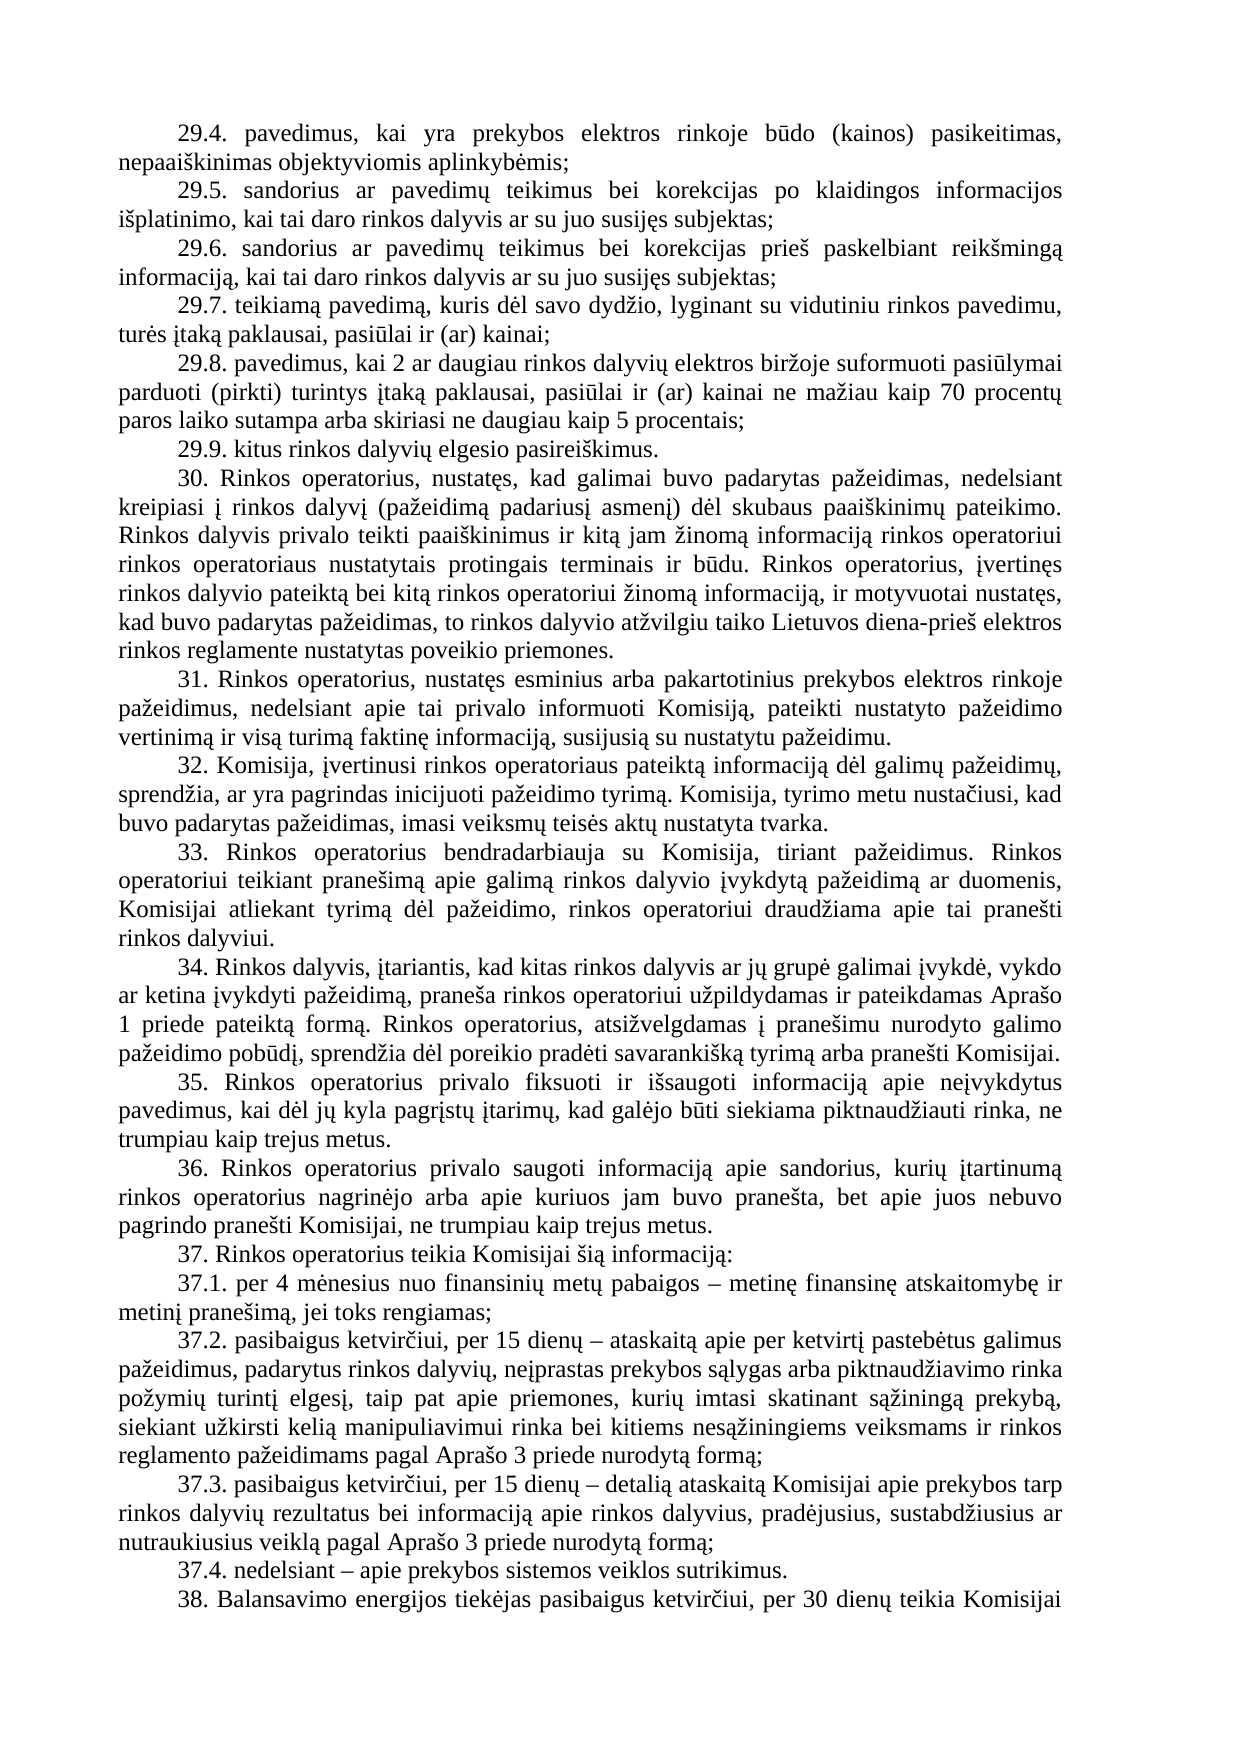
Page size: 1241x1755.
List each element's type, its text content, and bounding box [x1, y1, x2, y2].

text 37.4. nedelsiant – apie prekybos sistemos veiklos sutrikimus. [118, 1556, 1063, 1584]
text 37.2. pasibaigus ketvirčiui, per 15 dienų – ataskaitą apie per ketvirtį pastebėtus galimus pažeidimus, padarytus rinkos dalyvių, neįprastas prekybos sąlygas arba piktnaudžiavimo rinka požymių turintį elgesį, taip pat apie priemones, kurių imtasi skatinant sąžiningą prekybą, siekiant užkirsti kelią manipuliavimui rinka bei kitiems nesąžiningiems veiksmams ir rinkos reglamento pažeidimams pagal Aprašo 3 priede nurodytą formą; [118, 1326, 1063, 1469]
text 29.8. pavedimus, kai 2 ar daugiau rinkos dalyvių elektros biržoje suformuoti pasiūlymai parduoti (pirkti) turintys įtaką paklausai, pasiūlai ir (ar) kainai ne mažiau kaip 70 procentų paros laiko sutampa arba skiriasi ne daugiau kaip 5 procentais; [118, 348, 1063, 434]
text 34. Rinkos dalyvis, įtariantis, kad kitas rinkos dalyvis ar jų grupė galimai įvykdė, vykdo ar ketina įvykdyti pažeidimą, praneša rinkos operatoriui užpildydamas ir pateikdamas Aprašo 1 priede pateiktą formą. Rinkos operatorius, atsižvelgdamas į pranešimu nurodyto galimo pažeidimo pobūdį, sprendžia dėl poreikio pradėti savarankišką tyrimą arba pranešti Komisijai. [118, 952, 1063, 1067]
text 36. Rinkos operatorius privalo saugoti informaciją apie sandorius, kurių įtartinumą rinkos operatorius nagrinėjo arba apie kuriuos jam buvo pranešta, bet apie juos nebuvo pagrindo pranešti Komisijai, ne trumpiau kaip trejus metus. [118, 1153, 1063, 1239]
text 33. Rinkos operatorius bendradarbiauja su Komisija, tiriant pažeidimus. Rinkos operatoriui teikiant pranešimą apie galimą rinkos dalyvio įvykdytą pažeidimą ar duomenis, Komisijai atliekant tyrimą dėl pažeidimo, rinkos operatoriui draudžiama apie tai pranešti rinkos dalyviui. [118, 837, 1063, 952]
text 38. Balansavimo energijos tiekėjas pasibaigus ketvirčiui, per 30 dienų teikia Komisijai [118, 1584, 1063, 1613]
text 29.9. kitus rinkos dalyvių elgesio pasireiškimus. [118, 434, 1063, 463]
text 35. Rinkos operatorius privalo fiksuoti ir išsaugoti informaciją apie neįvykdytus pavedimus, kai dėl jų kyla pagrįstų įtarimų, kad galėjo būti siekiama piktnaudžiauti rinka, ne trumpiau kaip trejus metus. [118, 1067, 1063, 1153]
text 29.4. pavedimus, kai yra prekybos elektros rinkoje būdo (kainos) pasikeitimas, nepaaiškinimas objektyviomis aplinkybėmis; [118, 118, 1063, 176]
text 29.7. teikiamą pavedimą, kuris dėl savo dydžio, lyginant su vidutiniu rinkos pavedimu, turės įtaką paklausai, pasiūlai ir (ar) kainai; [118, 291, 1063, 348]
text 37. Rinkos operatorius teikia Komisijai šią informaciją: [118, 1239, 1063, 1268]
text 30. Rinkos operatorius, nustatęs, kad galimai buvo padarytas pažeidimas, nedelsiant kreipiasi į rinkos dalyvį (pažeidimą padariusį asmenį) dėl skubaus paaiškinimų pateikimo. Rinkos dalyvis privalo teikti paaiškinimus ir kitą jam žinomą informaciją rinkos operatoriui rinkos operatoriaus nustatytais protingais terminais ir būdu. Rinkos operatorius, įvertinęs rinkos dalyvio pateiktą bei kitą rinkos operatoriui žinomą informaciją, ir motyvuotai nustatęs, kad buvo padarytas pažeidimas, to rinkos dalyvio atžvilgiu taiko Lietuvos diena-prieš elektros rinkos reglamente nustatytas poveikio priemones. [118, 463, 1063, 664]
text 32. Komisija, įvertinusi rinkos operatoriaus pateiktą informaciją dėl galimų pažeidimų, sprendžia, ar yra pagrindas inicijuoti pažeidimo tyrimą. Komisija, tyrimo metu nustačiusi, kad buvo padarytas pažeidimas, imasi veiksmų teisės aktų nustatyta tvarka. [118, 751, 1063, 837]
text 31. Rinkos operatorius, nustatęs esminius arba pakartotinius prekybos elektros rinkoje pažeidimus, nedelsiant apie tai privalo informuoti Komisiją, pateikti nustatyto pažeidimo vertinimą ir visą turimą faktinę informaciją, susijusią su nustatytu pažeidimu. [118, 664, 1063, 751]
text 37.1. per 4 mėnesius nuo finansinių metų pabaigos – metinę finansinę atskaitomybę ir metinį pranešimą, jei toks rengiamas; [118, 1268, 1063, 1326]
text 29.6. sandorius ar pavedimų teikimus bei korekcijas prieš paskelbiant reikšmingą informaciją, kai tai daro rinkos dalyvis ar su juo susijęs subjektas; [118, 233, 1063, 291]
text 29.5. sandorius ar pavedimų teikimus bei korekcijas po klaidingos informacijos išplatinimo, kai tai daro rinkos dalyvis ar su juo susijęs subjektas; [118, 176, 1063, 233]
text 37.3. pasibaigus ketvirčiui, per 15 dienų – detalią ataskaitą Komisijai apie prekybos tarp rinkos dalyvių rezultatus bei informaciją apie rinkos dalyvius, pradėjusius, sustabdžiusius ar nutraukiusius veiklą pagal Aprašo 3 priede nurodytą formą; [118, 1469, 1063, 1556]
